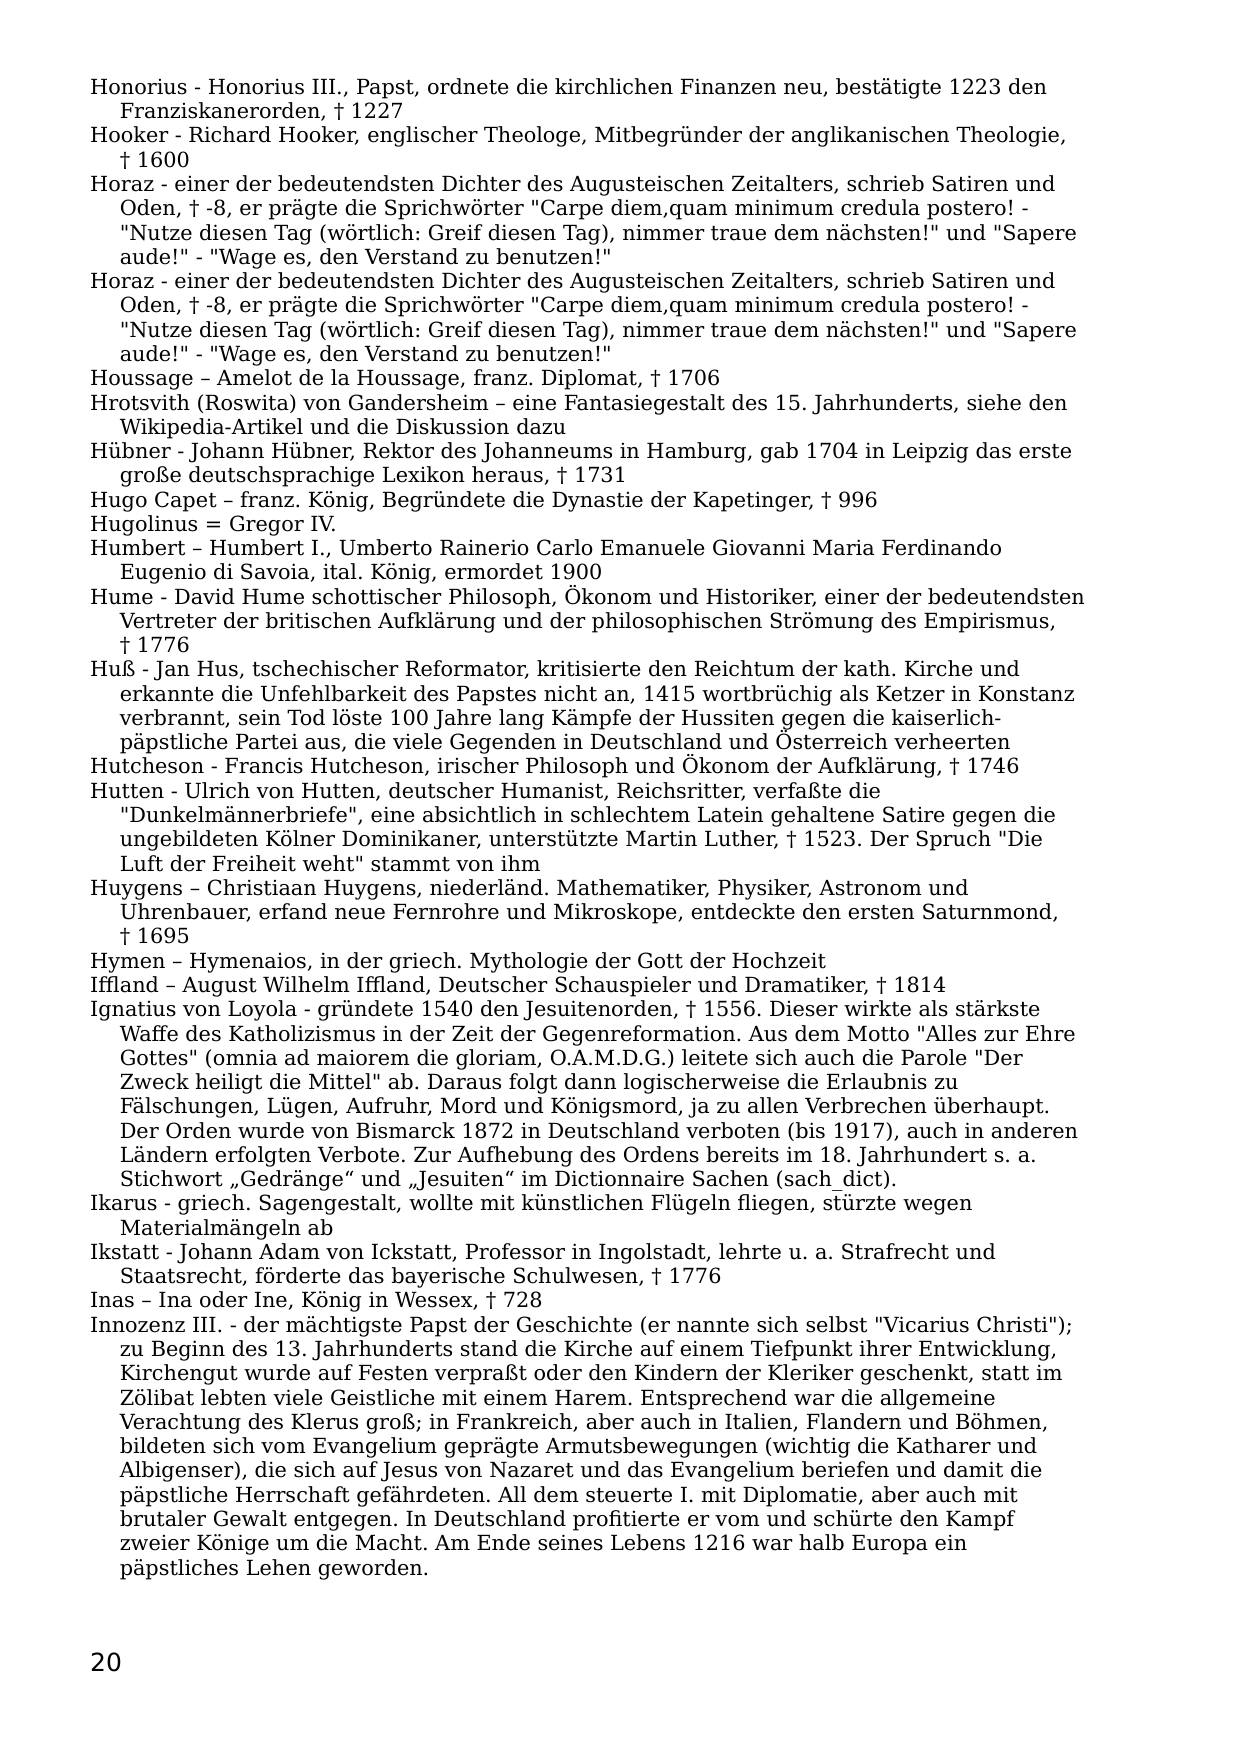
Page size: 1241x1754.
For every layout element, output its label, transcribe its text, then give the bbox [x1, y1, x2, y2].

text Hymen – Hymenaios, in der griech. Mythologie der Gott der Hochzeit [90, 949, 1091, 973]
text Iffland – August Wilhelm Iffland, Deutscher Schauspieler und Dramatiker, † 1814 [90, 973, 1091, 997]
text Hutcheson - Francis Hutcheson, irischer Philosoph und Ökonom der Aufklärung, † 1746 [90, 754, 1091, 779]
text Inas – Ina oder Ine, König in Wessex, † 728 [90, 1288, 1091, 1313]
text Huygens – Christiaan Huygens, niederländ. Mathematiker, Physiker, Astronom und Uhrenbauer, erfand neue Fernrohre und Mikroskope, entdeckte den ersten Saturnmond, † 1695 [90, 876, 1091, 949]
text Innozenz III. - der mächtigste Papst der Geschichte (er nannte sich selbst "Vicarius Christi"); zu Beginn des 13. Jahrhunderts stand die Kirche auf einem Tiefpunkt ihrer Entwicklung, Kirchengut wurde auf Festen verpraßt oder den Kindern der Kleriker geschenkt, statt im Zölibat lebten viele Geistliche mit einem Harem. Entsprechend war die allgemeine Verachtung des Klerus groß; in Frankreich, aber auch in Italien, Flandern und Böhmen, bildeten sich vom Evangelium geprägte Armutsbewegungen (wichtig die Katharer und Albigenser), die sich auf Jesus von Nazaret und das Evangelium beriefen und damit die päpstliche Herrschaft gefährdeten. All dem steuerte I. mit Diplomatie, aber auch mit brutaler Gewalt entgegen. In Deutschland profitierte er vom und schürte den Kampf zweier Könige um die Macht. Am Ende seines Lebens 1216 war halb Europa ein päpstliches Lehen geworden. [90, 1313, 1091, 1580]
text Ikstatt - Johann Adam von Ickstatt, Professor in Ingolstadt, lehrte u. a. Strafrecht und Staatsrecht, förderte das bayerische Schulwesen, † 1776 [90, 1240, 1091, 1288]
text Humbert – Humbert I., Umberto Rainerio Carlo Emanuele Giovanni Maria Ferdinando Eugenio di Savoia, ital. König, ermordet 1900 [90, 536, 1091, 585]
text Hooker - Richard Hooker, englischer Theologe, Mitbegründer der anglikanischen Theologie, † 1600 [90, 123, 1091, 172]
text Ikarus - griech. Sagengestalt, wollte mit künstlichen Flügeln fliegen, stürzte wegen Materialmängeln ab [90, 1191, 1091, 1240]
text Horaz - einer der bedeutendsten Dichter des Augusteischen Zeitalters, schrieb Satiren und Oden, † -8, er prägte die Sprichwörter "Carpe diem,quam minimum credula postero! - "Nutze diesen Tag (wörtlich: Greif diesen Tag), nimmer traue dem nächsten!" und "Sapere aude!" - "Wage es, den Verstand zu benutzen!" [90, 269, 1091, 366]
text Hübner - Johann Hübner, Rektor des Johanneums in Hamburg, gab 1704 in Leipzig das erste große deutschsprachige Lexikon heraus, † 1731 [90, 439, 1091, 488]
text Hrotsvith (Roswita) von Gandersheim – eine Fantasiegestalt des 15. Jahrhunderts, siehe den Wikipedia-Artikel und die Diskussion dazu [90, 391, 1091, 439]
text Ignatius von Loyola - gründete 1540 den Jesuitenorden, † 1556. Dieser wirkte als stärkste Waffe des Katholizismus in der Zeit der Gegenreformation. Aus dem Motto "Alles zur Ehre Gottes" (omnia ad maiorem die gloriam, O.A.M.D.G.) leitete sich auch die Parole "Der Zweck heiligt die Mittel" ab. Daraus folgt dann logischerweise die Erlaubnis zu Fälschungen, Lügen, Aufruhr, Mord und Königsmord, ja zu allen Verbrechen überhaupt. Der Orden wurde von Bismarck 1872 in Deutschland verboten (bis 1917), auch in anderen Ländern erfolgten Verbote. Zur Aufhebung des Ordens bereits im 18. Jahrhundert s. a. Stichwort „Gedränge“ und „Jesuiten“ im Dictionnaire Sachen (sach_dict). [90, 997, 1091, 1191]
text Hugolinus = Gregor IV. [90, 512, 1091, 536]
text Honorius - Honorius III., Papst, ordnete die kirchlichen Finanzen neu, bestätigte 1223 den Franziskanerorden, † 1227 [90, 75, 1091, 123]
text Horaz - einer der bedeutendsten Dichter des Augusteischen Zeitalters, schrieb Satiren und Oden, † -8, er prägte die Sprichwörter "Carpe diem,quam minimum credula postero! - "Nutze diesen Tag (wörtlich: Greif diesen Tag), nimmer traue dem nächsten!" und "Sapere aude!" - "Wage es, den Verstand zu benutzen!" [90, 172, 1091, 269]
text Hutten - Ulrich von Hutten, deutscher Humanist, Reichsritter, verfaßte die "Dunkelmännerbriefe", eine absichtlich in schlechtem Latein gehaltene Satire gegen die ungebildeten Kölner Dominikaner, unterstützte Martin Luther, † 1523. Der Spruch "Die Luft der Freiheit weht" stammt von ihm [90, 779, 1091, 876]
text Hume - David Hume schottischer Philosoph, Ökonom und Historiker, einer der bedeutendsten Vertreter der britischen Aufklärung und der philosophischen Strömung des Empirismus, † 1776 [90, 585, 1091, 657]
text Hugo Capet – franz. König, Begründete die Dynastie der Kapetinger, † 996 [90, 488, 1091, 512]
text Houssage – Amelot de la Houssage, franz. Diplomat, † 1706 [90, 366, 1091, 391]
text Huß - Jan Hus, tschechischer Reformator, kritisierte den Reichtum der kath. Kirche und erkannte die Unfehlbarkeit des Papstes nicht an, 1415 wortbrüchig als Ketzer in Konstanz verbrannt, sein Tod löste 100 Jahre lang Kämpfe der Hussiten gegen die kaiserlich-päpstliche Partei aus, die viele Gegenden in Deutschland und Österreich verheerten [90, 657, 1091, 754]
